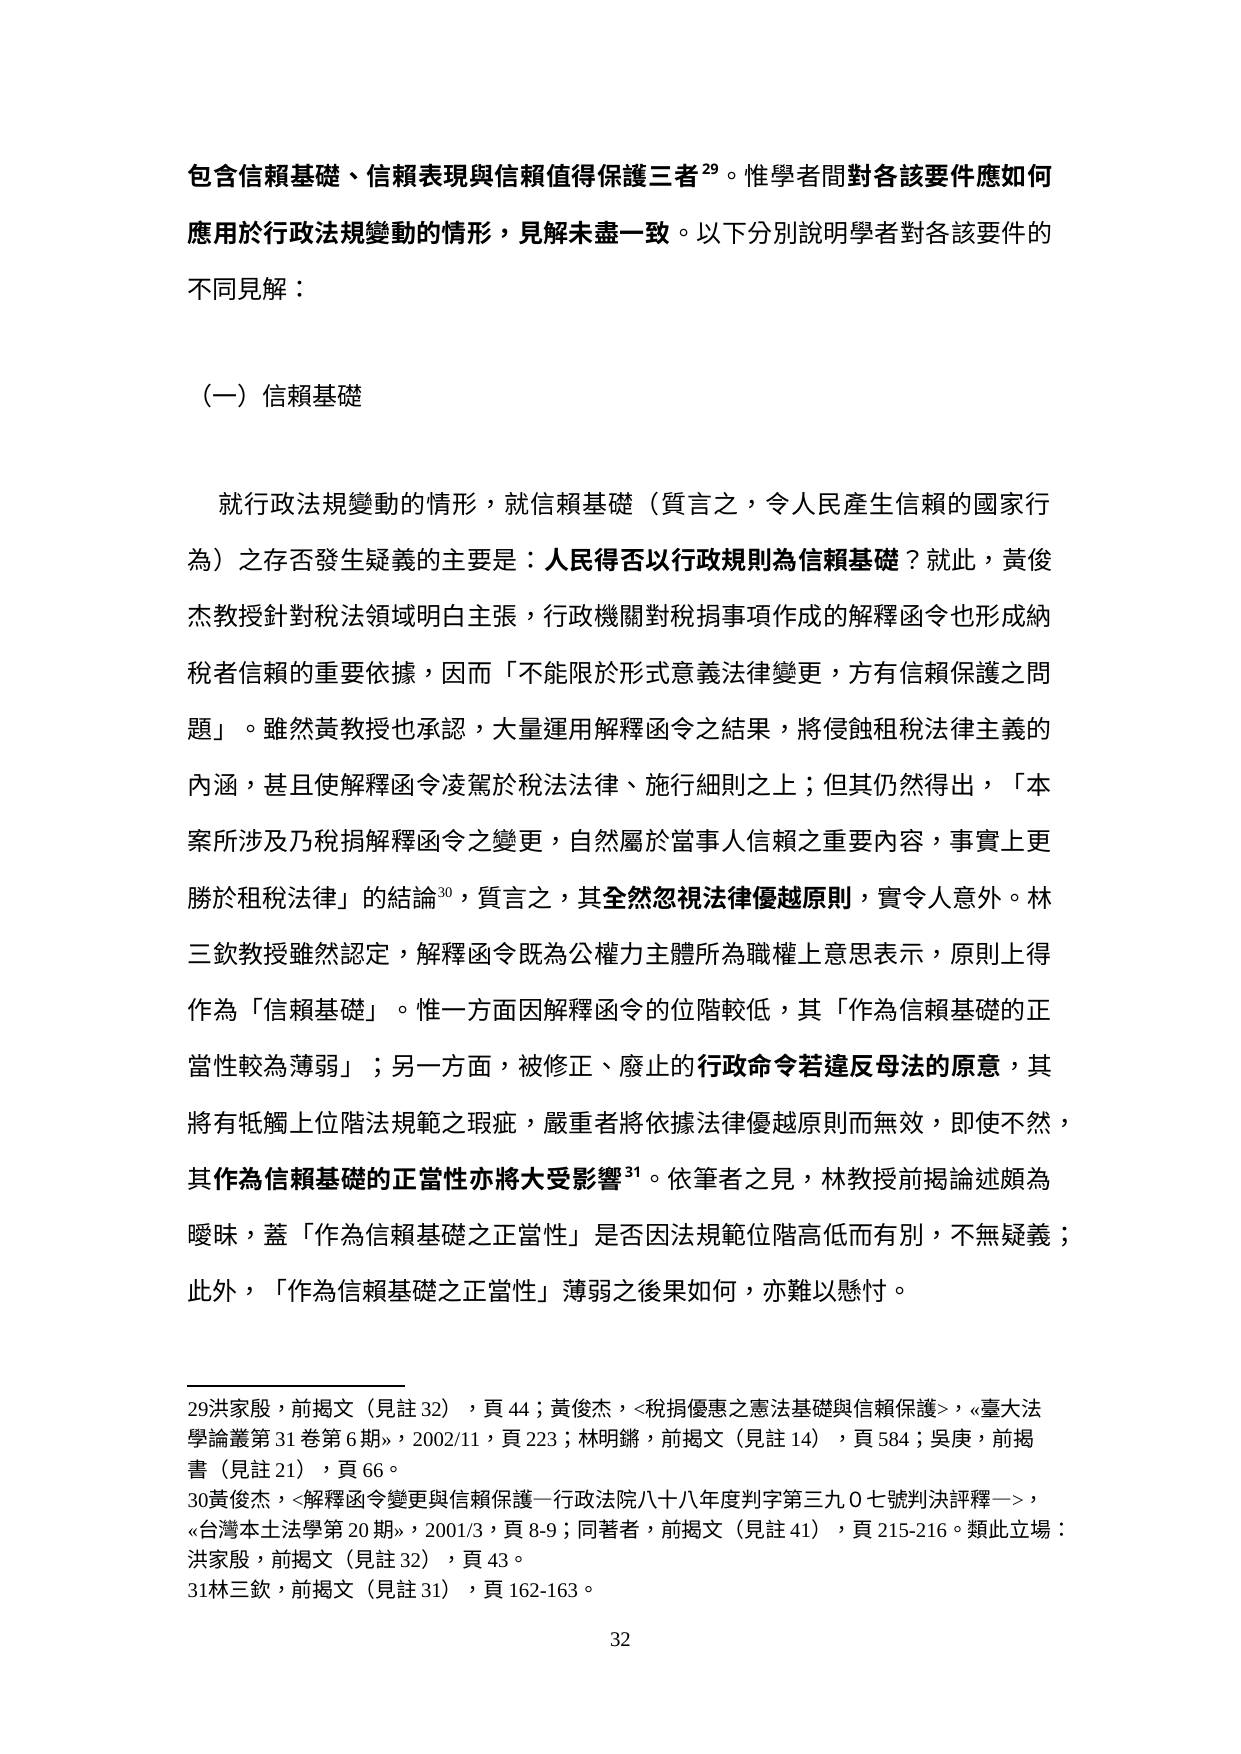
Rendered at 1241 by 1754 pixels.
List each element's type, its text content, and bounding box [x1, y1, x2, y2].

text （一）信賴基礎 [187, 370, 1053, 407]
text 就行政法規變動的情形，就信賴基礎（質言之，令人民產生信賴的國家行為）之存否發生疑義的主要是：人民得否以行政規則為信賴基礎？就此，黃俊杰教授針對稅法領域明白主張，行政機關對稅捐事項作成的解釋函令也形成納稅者信賴的重要依據，因而「不能限於形式意義法律變更，方有信賴保護之問題」。雖然黃教授也承認，大量運用解釋函令之結果，將侵蝕租稅法律主義的內涵，甚且使解釋函令凌駕於稅法法律、施行細則之上；但其仍然得出，「本案所涉及乃稅捐解釋函令之變更，自然屬於當事人信賴之重要內容，事實上更勝於租稅法律」的結論，質言之，其全然忽視法律優越原則，實令人意外。林三欽教授雖然認定，解釋函令既為公權力主體所為職權上意思表示，原則上得作為「信賴基礎」。惟一方面因解釋函令的位階較低，其「作為信賴基礎的正當性較為薄弱」；另一方面，被修正、廢止的行政命令若違反母法的原意，其將有牴觸上位階法規範之瑕疵，嚴重者將依據法律優越原則而無效，即使不然，其作為信賴基礎的正當性亦將大受影響。依筆者之見，林教授前揭論述頗為曖昧，蓋「作為信賴基礎之正當性」是否因法規範位階高低而有別，不無疑義；此外，「作為信賴基礎之正當性」薄弱之後果如何，亦難以懸忖。 [187, 477, 1053, 1302]
text 包含信賴基礎、信賴表現與信賴值得保護三者。惟學者間對各該要件應如何應用於行政法規變動的情形，見解未盡一致。以下分別說明學者對各該要件的不同見解： [187, 150, 1053, 300]
text 黃俊杰，<解釋函令變更與信賴保護―行政法院八十八年度判字第三九０七號判決評釋―>，«台灣本土法學第20期»，2001/3，頁8-9；同著者，前揭文（見註41），頁215-216。類此立場：洪家殷，前揭文（見註32），頁43。 [187, 1483, 1053, 1574]
text 洪家殷，前揭文（見註32），頁44；黃俊杰，<稅捐優惠之憲法基礎與信賴保護>，«臺大法學論叢第31卷第6期»，2002/11，頁223；林明鏘，前揭文（見註14），頁584；吳庚，前揭書（見註21），頁66。 [187, 1392, 1053, 1483]
text 林三欽，前揭文（見註31），頁162-163。 [187, 1574, 1053, 1604]
